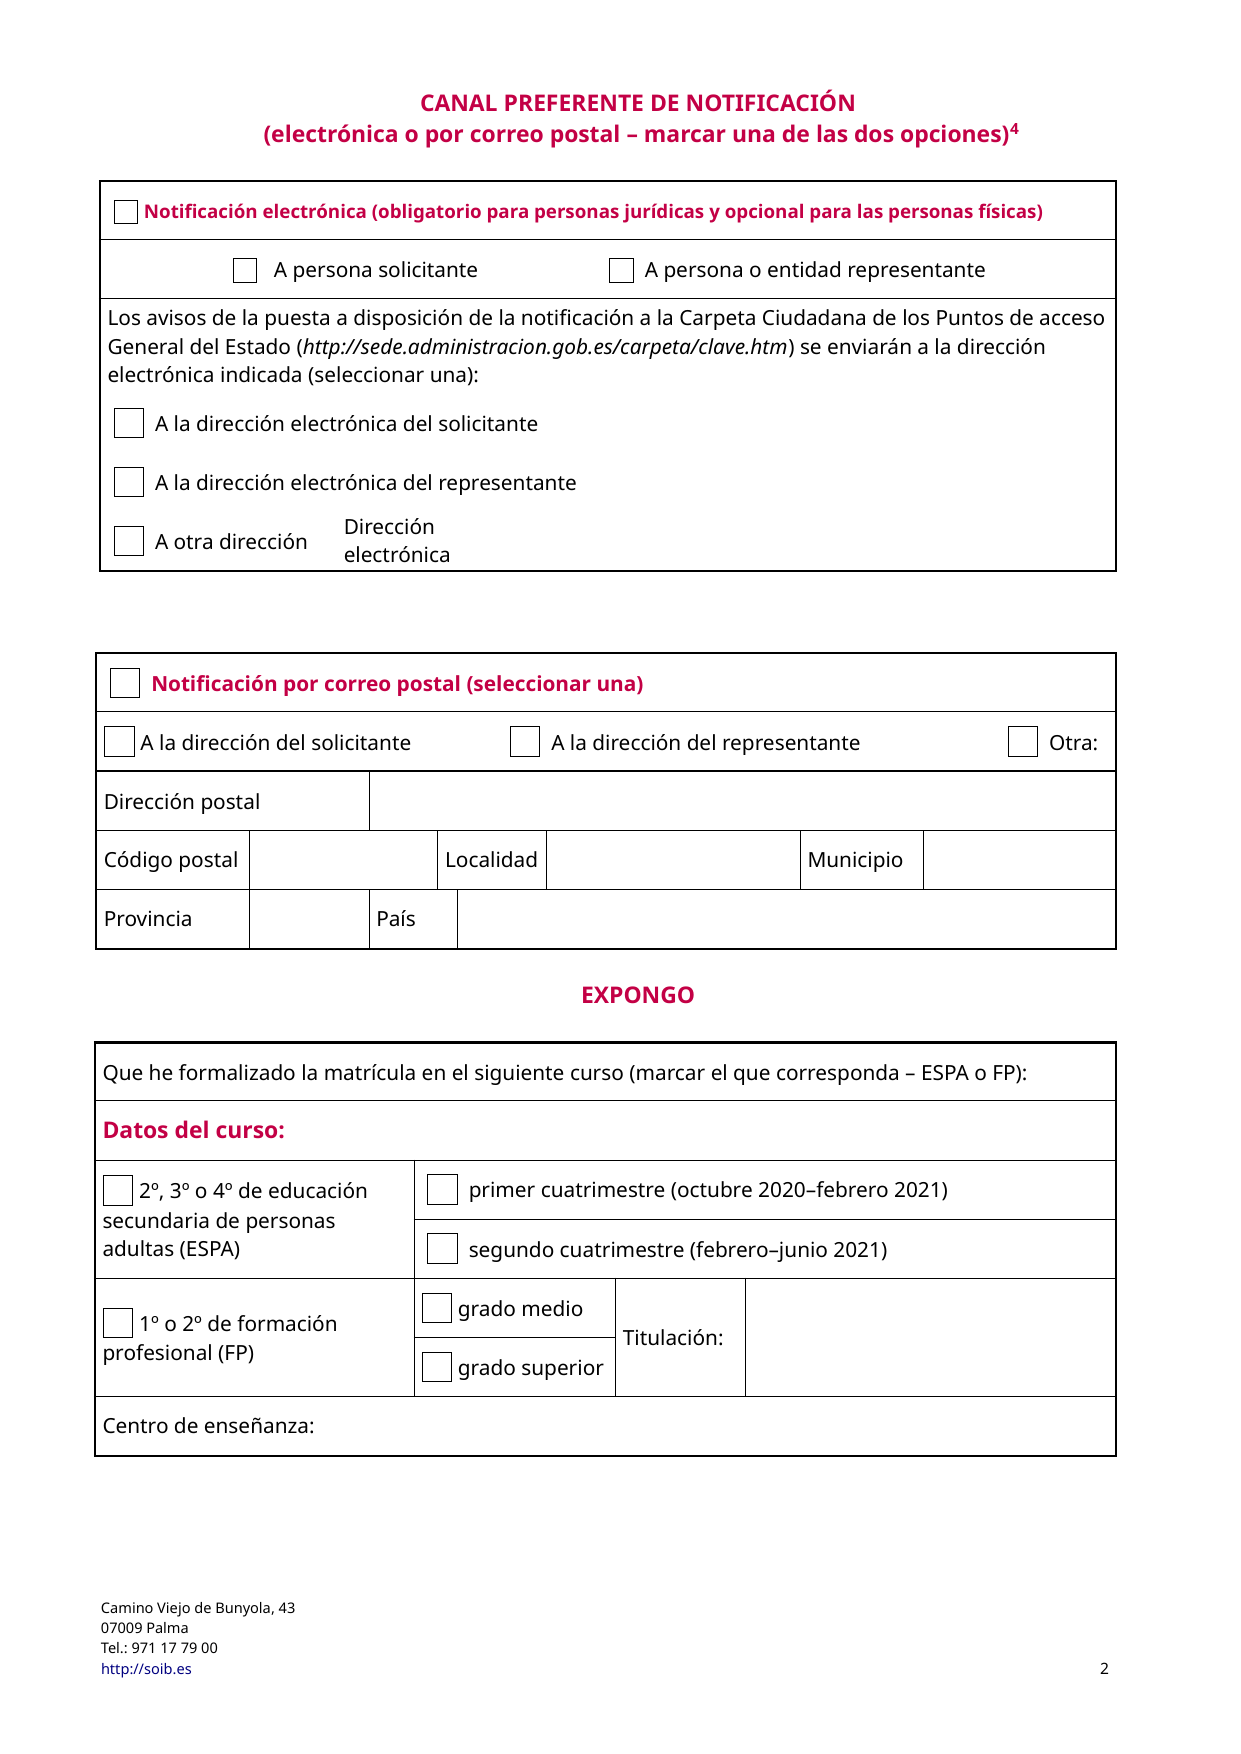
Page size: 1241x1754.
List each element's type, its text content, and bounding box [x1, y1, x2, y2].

table_header Notificación por correo postal (seleccionar una) [97, 654, 1115, 711]
table_cell A la dirección electrónica del solicitante [101, 393, 1115, 452]
table_cell 2º, 3º o 4º de educación secundaria de personas adultas (ESPA) [96, 1161, 414, 1278]
table_cell [458, 890, 1115, 948]
text (electrónica o por correo postal – marcar una de las dos opciones)4 [100, 118, 1181, 149]
table_cell grado superior [415, 1338, 615, 1396]
table_cell grado medio [415, 1279, 615, 1337]
table_cell Titulación: [616, 1279, 745, 1396]
table_cell [250, 890, 369, 948]
table_cell Localidad [438, 831, 546, 889]
table_cell Código postal [97, 831, 249, 889]
table_cell País [370, 890, 457, 948]
table_cell [746, 1279, 1115, 1396]
table_cell 1º o 2º de formación profesional (FP) [96, 1279, 414, 1396]
table_cell A la dirección electrónica del representante [101, 452, 1115, 511]
table_cell Dirección electrónica [336, 511, 531, 570]
table_header Que he formalizado la matrícula en el siguiente curso (marcar el que corresponda – ESPA o FP): [96, 1044, 1115, 1100]
text EXPONGO [94, 979, 1181, 1010]
table_header [370, 772, 1115, 830]
table_cell segundo cuatrimestre (febrero–junio 2021) [415, 1220, 1115, 1278]
table_cell primer cuatrimestre (octubre 2020–febrero 2021) [415, 1161, 1115, 1218]
table_cell [250, 831, 437, 889]
table_cell [531, 511, 1115, 570]
table_cell Provincia [97, 890, 249, 948]
table_cell A otra dirección [101, 511, 336, 570]
table_cell Centro de enseñanza: [96, 1397, 1115, 1455]
table_cell Los avisos de la puesta a disposición de la notificación a la Carpeta Ciudadana de los Puntos de acceso General del Estado (http://sede.administracion.gob.es/carpeta/clave.htm) se enviarán a la dirección electrónica indicada (seleccionar una): [101, 299, 1115, 393]
table_header Notificación electrónica (obligatorio para personas jurídicas y opcional para las personas físicas) [101, 182, 1115, 239]
table_cell A la dirección del solicitante A la dirección del representante Otra: [97, 712, 1115, 770]
table_cell [924, 831, 1115, 889]
text CANAL PREFERENTE DE NOTIFICACIÓN [100, 86, 1181, 118]
table_cell Municipio [801, 831, 923, 889]
table_cell [547, 831, 800, 889]
table_cell A persona solicitante A persona o entidad representante [101, 240, 1115, 298]
table_cell Datos del curso: [96, 1101, 1115, 1159]
table_header Dirección postal [97, 772, 369, 830]
